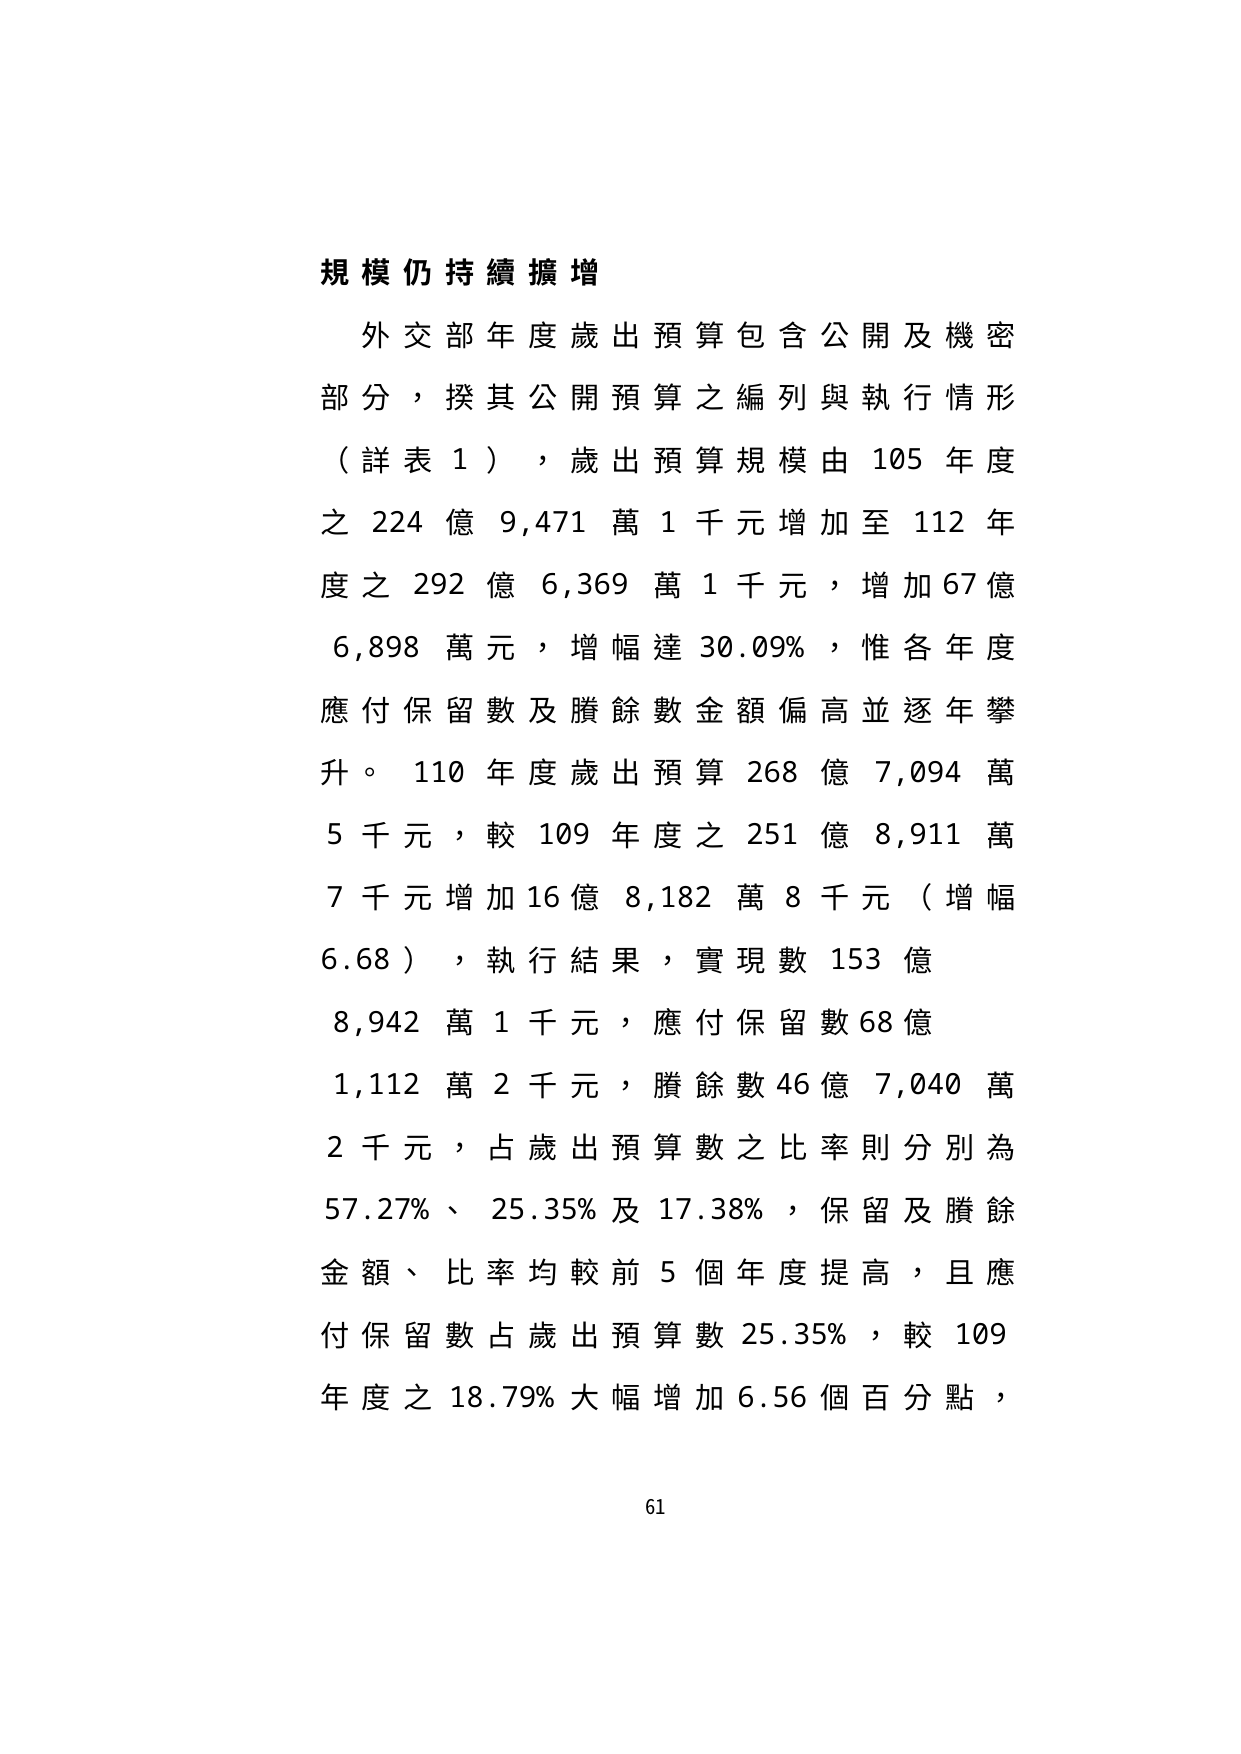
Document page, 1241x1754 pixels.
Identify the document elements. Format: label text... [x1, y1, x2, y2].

text 外交部年度歲出預算包含公開及機密部分，揆其公開預算之編列與執行情形（詳表1），歲出預算規模由105年度之224億9,471萬1千元增加至112年度之292億6,369萬1千元，增加67億6,898萬元，增幅達30.09%，惟各年度應付保留數及賸餘數金額偏高並逐年攀升。110年度歲出預算268億7,094萬5千元，較109年度之251億8,911萬7千元增加16億8,182萬8千元（增幅6.68），執行結果，實現數153億8,942萬1千元，應付保留數68億1,112萬2千元，賸餘數46億7,040萬2千元，占歲出預算數之比率則分別為57.27%、25.35%及17.38%，保留及賸餘金額、比率均較前5個年度提高，且應付保留數占歲出預算數25.35%，較109年度之18.79%大幅增加6.56個百分點，為近年來之最大增幅；至111年度歲出預算275億9,966萬6千元截至7月底止之實現數比率亦僅31.05%，未及4成。 [277, 292, 1022, 1417]
text 規模仍持續擴增 [248, 229, 1022, 292]
